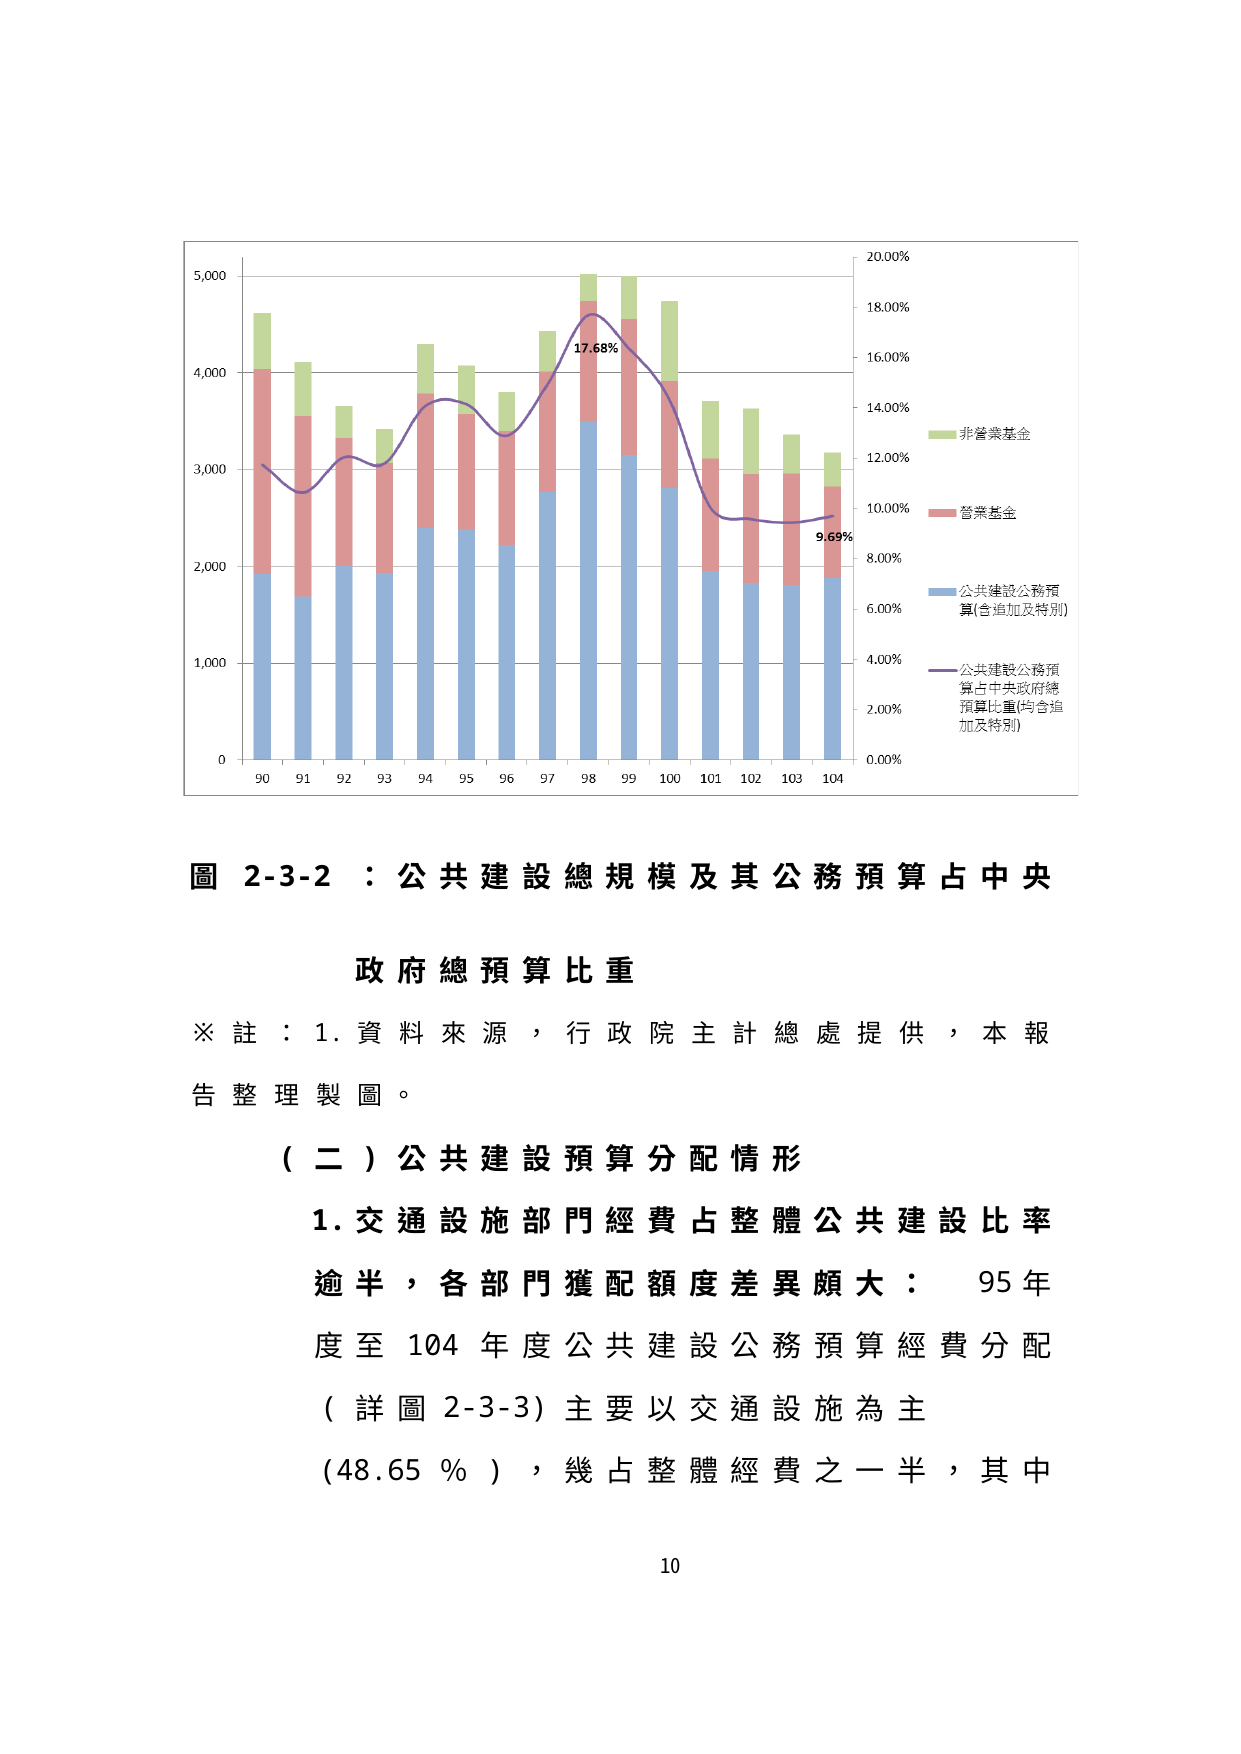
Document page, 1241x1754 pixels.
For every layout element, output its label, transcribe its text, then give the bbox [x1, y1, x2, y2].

text (二)公共建設預算分配情形 [242, 1115, 1058, 1177]
text ※註：1.資料來源，行政院主計總處提供，本報告整理製圖。 [183, 990, 1058, 1115]
text 圖2-3-2：公共建設總規模及其公務預算占中央政府總預算比重 [183, 796, 1058, 990]
text 1.交通設施部門經費占整體公共建設比率逾半，各部門獲配額度差異頗大： 95年度至104年度公共建設公務預算經費分配(詳圖2-3-3)主要以交通設施為主(48.65％)，幾占整體經費之一半，其中 [271, 1177, 1058, 1490]
text [183, 177, 1058, 241]
